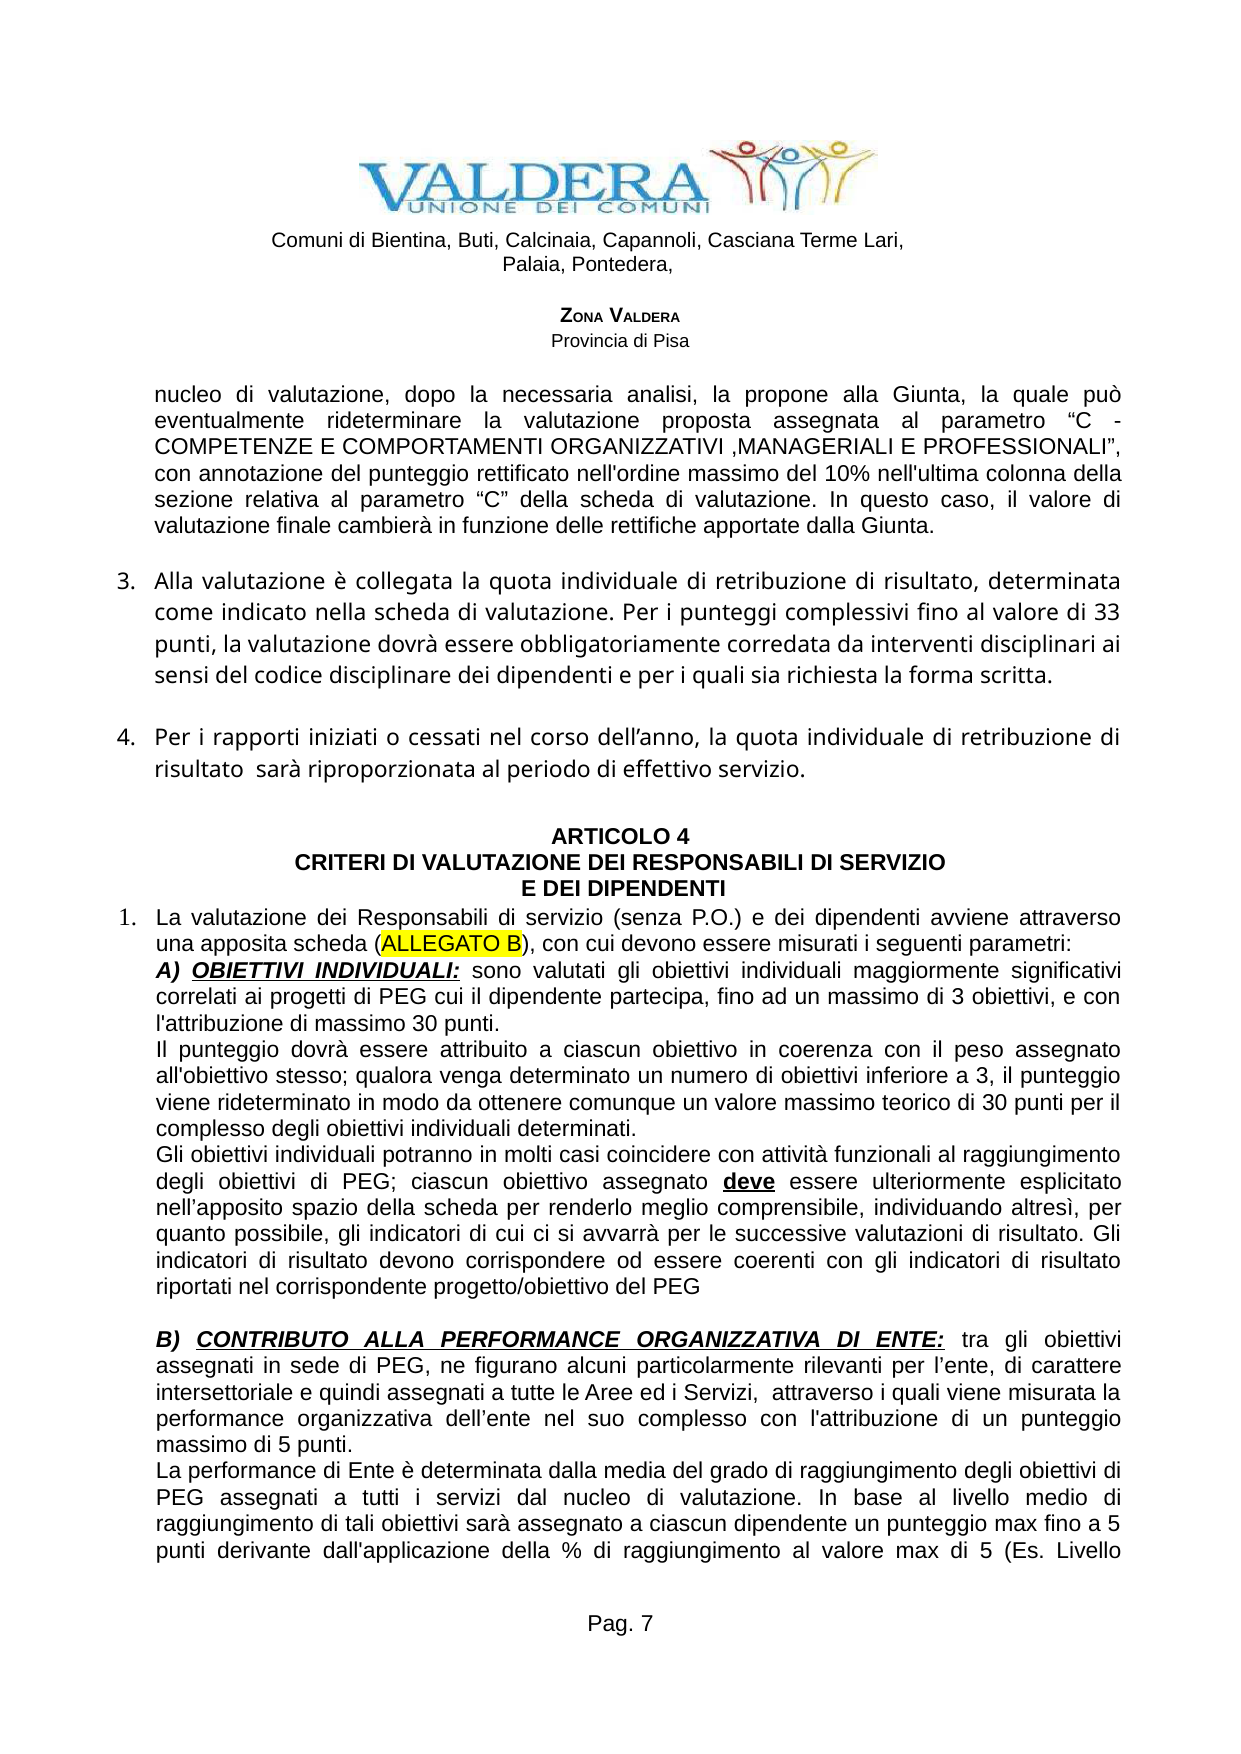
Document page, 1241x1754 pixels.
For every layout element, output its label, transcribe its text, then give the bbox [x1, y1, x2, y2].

text CRITERI DI VALUTAZIONE DEI RESPONSABILI DI SERVIZIO [118, 849, 1122, 875]
list nucleo di valutazione, dopo la necessaria analisi, la propone alla Giunta, la quale può eventualmente rideterminare la valutazione proposta assegnata al parametro “C - COMPETENZE E COMPORTAMENTI ORGANIZZATIVI ,MANAGERIALI E PROFESSIONALI”, con annotazione del punteggio rettificato nell'ordine massimo del 10% nell'ultima colonna della sezione relativa al parametro “C” della scheda di valutazione. In questo caso, il valore di valutazione finale cambierà in funzione delle rettifiche apportate dalla Giunta. [117, 381, 1122, 539]
text B) CONTRIBUTO ALLA PERFORMANCE ORGANIZZATIVA DI ENTE: tra gli obiettivi assegnati in sede di PEG, ne figurano alcuni particolarmente rilevanti per l’ente, di carattere intersettoriale e quindi assegnati a tutte le Aree ed i Servizi, attraverso i quali viene misurata la performance organizzativa dell’ente nel suo complesso con l'attribuzione di un punteggio massimo di 5 punti. [118, 1326, 1122, 1457]
text La performance di Ente è determinata dalla media del grado di raggiungimento degli obiettivi di PEG assegnati a tutti i servizi dal nucleo di valutazione. In base al livello medio di raggiungimento di tali obiettivi sarà assegnato a ciascun dipendente un punteggio max fino a 5 punti derivante dall'applicazione della % di raggiungimento al valore max di 5 (Es. Livello [118, 1457, 1122, 1563]
list Alla valutazione è collegata la quota individuale di retribuzione di risultato, determinata come indicato nella scheda di valutazione. Per i punteggi complessivi fino al valore di 33 punti, la valutazione dovrà essere obbligatoriamente corredata da interventi disciplinari ai sensi del codice disciplinare dei dipendenti e per i quali sia richiesta la forma scritta. [117, 565, 1122, 690]
list Gli obiettivi individuali potranno in molti casi coincidere con attività funzionali al raggiungimento degli obiettivi di PEG; ciascun obiettivo assegnato deve essere ulteriormente esplicitato nell’apposito spazio della scheda per renderlo meglio comprensibile, individuando altresì, per quanto possibile, gli indicatori di cui ci si avvarrà per le successive valutazioni di risultato. Gli indicatori di risultato devono corrispondere od essere coerenti con gli indicatori di risultato riportati nel corrispondente progetto/obiettivo del PEG [118, 1141, 1122, 1299]
text ARTICOLO 4 [118, 823, 1122, 849]
list Per i rapporti iniziati o cessati nel corso dell’anno, la quota individuale di retribuzione di risultato sarà riproporzionata al periodo di effettivo servizio. [117, 721, 1122, 784]
list La valutazione dei Responsabili di servizio (senza P.O.) e dei dipendenti avviene attraverso una apposita scheda (ALLEGATO B), con cui devono essere misurati i seguenti parametri: [118, 902, 1122, 957]
list Il punteggio dovrà essere attribuito a ciascun obiettivo in coerenza con il peso assegnato all'obiettivo stesso; qualora venga determinato un numero di obiettivi inferiore a 3, il punteggio viene rideterminato in modo da ottenere comunque un valore massimo teorico di 30 punti per il complesso degli obiettivi individuali determinati. [118, 1036, 1122, 1141]
text E DEI DIPENDENTI [118, 875, 1122, 902]
list A) OBIETTIVI INDIVIDUALI: sono valutati gli obiettivi individuali maggiormente significativi correlati ai progetti di PEG cui il dipendente partecipa, fino ad un massimo di 3 obiettivi, e con l'attribuzione di massimo 30 punti. [118, 957, 1122, 1036]
